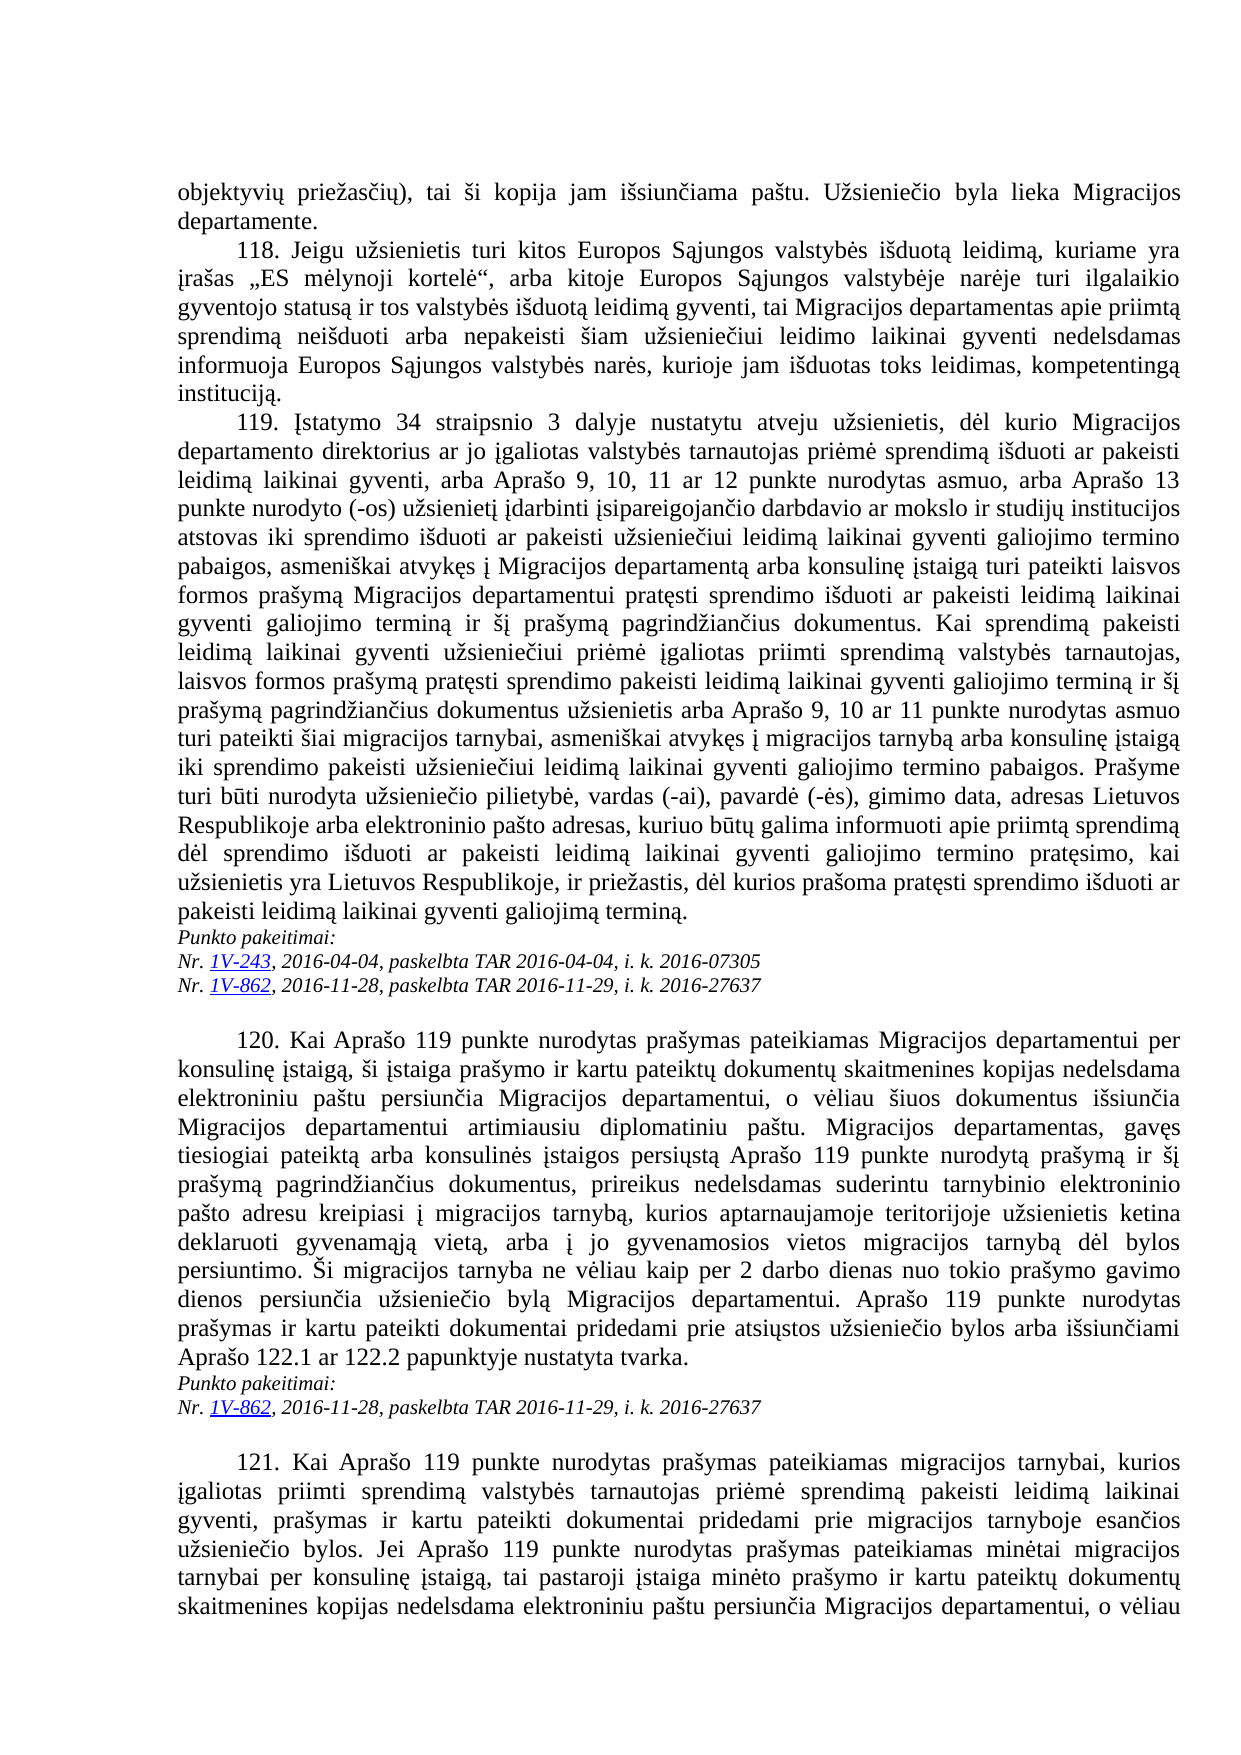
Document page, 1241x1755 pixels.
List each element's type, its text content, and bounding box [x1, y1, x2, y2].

text 121. Kai Aprašo 119 punkte nurodytas prašymas pateikiamas migracijos tarnybai, kurios įgaliotas priimti sprendimą valstybės tarnautojas priėmė sprendimą pakeisti leidimą laikinai gyventi, prašymas ir kartu pateikti dokumentai pridedami prie migracijos tarnyboje esančios užsieniečio bylos. Jei Aprašo 119 punkte nurodytas prašymas pateikiamas minėtai migracijos tarnybai per konsulinę įstaigą, tai pastaroji įstaiga minėto prašymo ir kartu pateiktų dokumentų skaitmenines kopijas nedelsdama elektroniniu paštu persiunčia Migracijos departamentui, o vėliau [177, 1447, 1181, 1620]
text Nr. 1V-862, 2016-11-28, paskelbta TAR 2016-11-29, i. k. 2016-27637 [177, 973, 1181, 997]
text Nr. 1V-243, 2016-04-04, paskelbta TAR 2016-04-04, i. k. 2016-07305 [177, 949, 1181, 973]
text 120. Kai Aprašo 119 punkte nurodytas prašymas pateikiamas Migracijos departamentui per konsulinę įstaigą, ši įstaiga prašymo ir kartu pateiktų dokumentų skaitmenines kopijas nedelsdama elektroniniu paštu persiunčia Migracijos departamentui, o vėliau šiuos dokumentus išsiunčia Migracijos departamentui artimiausiu diplomatiniu paštu. Migracijos departamentas, gavęs tiesiogiai pateiktą arba konsulinės įstaigos persiųstą Aprašo 119 punkte nurodytą prašymą ir šį prašymą pagrindžiančius dokumentus, prireikus nedelsdamas suderintu tarnybinio elektroninio pašto adresu kreipiasi į migracijos tarnybą, kurios aptarnaujamoje teritorijoje užsienietis ketina deklaruoti gyvenamąją vietą, arba į jo gyvenamosios vietos migracijos tarnybą dėl bylos persiuntimo. Ši migracijos tarnyba ne vėliau kaip per 2 darbo dienas nuo tokio prašymo gavimo dienos persiunčia užsieniečio bylą Migracijos departamentui. Aprašo 119 punkte nurodytas prašymas ir kartu pateikti dokumentai pridedami prie atsiųstos užsieniečio bylos arba išsiunčiami Aprašo 122.1 ar 122.2 papunktyje nustatyta tvarka. [177, 1026, 1181, 1371]
text Nr. 1V-862, 2016-11-28, paskelbta TAR 2016-11-29, i. k. 2016-27637 [177, 1395, 1181, 1419]
text objektyvių priežasčių), tai ši kopija jam išsiunčiama paštu. Užsieniečio byla lieka Migracijos departamente. [177, 177, 1181, 235]
text Punkto pakeitimai: [177, 925, 1181, 949]
text 119. Įstatymo 34 straipsnio 3 dalyje nustatytu atveju užsienietis, dėl kurio Migracijos departamento direktorius ar jo įgaliotas valstybės tarnautojas priėmė sprendimą išduoti ar pakeisti leidimą laikinai gyventi, arba Aprašo 9, 10, 11 ar 12 punkte nurodytas asmuo, arba Aprašo 13 punkte nurodyto (-os) užsienietį įdarbinti įsipareigojančio darbdavio ar mokslo ir studijų institucijos atstovas iki sprendimo išduoti ar pakeisti užsieniečiui leidimą laikinai gyventi galiojimo termino pabaigos, asmeniškai atvykęs į Migracijos departamentą arba konsulinę įstaigą turi pateikti laisvos formos prašymą Migracijos departamentui pratęsti sprendimo išduoti ar pakeisti leidimą laikinai gyventi galiojimo terminą ir šį prašymą pagrindžiančius dokumentus. Kai sprendimą pakeisti leidimą laikinai gyventi užsieniečiui priėmė įgaliotas priimti sprendimą valstybės tarnautojas, laisvos formos prašymą pratęsti sprendimo pakeisti leidimą laikinai gyventi galiojimo terminą ir šį prašymą pagrindžiančius dokumentus užsienietis arba Aprašo 9, 10 ar 11 punkte nurodytas asmuo turi pateikti šiai migracijos tarnybai, asmeniškai atvykęs į migracijos tarnybą arba konsulinę įstaigą iki sprendimo pakeisti užsieniečiui leidimą laikinai gyventi galiojimo termino pabaigos. Prašyme turi būti nurodyta užsieniečio pilietybė, vardas (-ai), pavardė (-ės), gimimo data, adresas Lietuvos Respublikoje arba elektroninio pašto adresas, kuriuo būtų galima informuoti apie priimtą sprendimą dėl sprendimo išduoti ar pakeisti leidimą laikinai gyventi galiojimo termino pratęsimo, kai užsienietis yra Lietuvos Respublikoje, ir priežastis, dėl kurios prašoma pratęsti sprendimo išduoti ar pakeisti leidimą laikinai gyventi galiojimą terminą. [177, 407, 1181, 925]
text Punkto pakeitimai: [177, 1371, 1181, 1395]
text 118. Jeigu užsienietis turi kitos Europos Sąjungos valstybės išduotą leidimą, kuriame yra įrašas „ES mėlynoji kortelė“, arba kitoje Europos Sąjungos valstybėje narėje turi ilgalaikio gyventojo statusą ir tos valstybės išduotą leidimą gyventi, tai Migracijos departamentas apie priimtą sprendimą neišduoti arba nepakeisti šiam užsieniečiui leidimo laikinai gyventi nedelsdamas informuoja Europos Sąjungos valstybės narės, kurioje jam išduotas toks leidimas, kompetentingą instituciją. [177, 235, 1181, 407]
